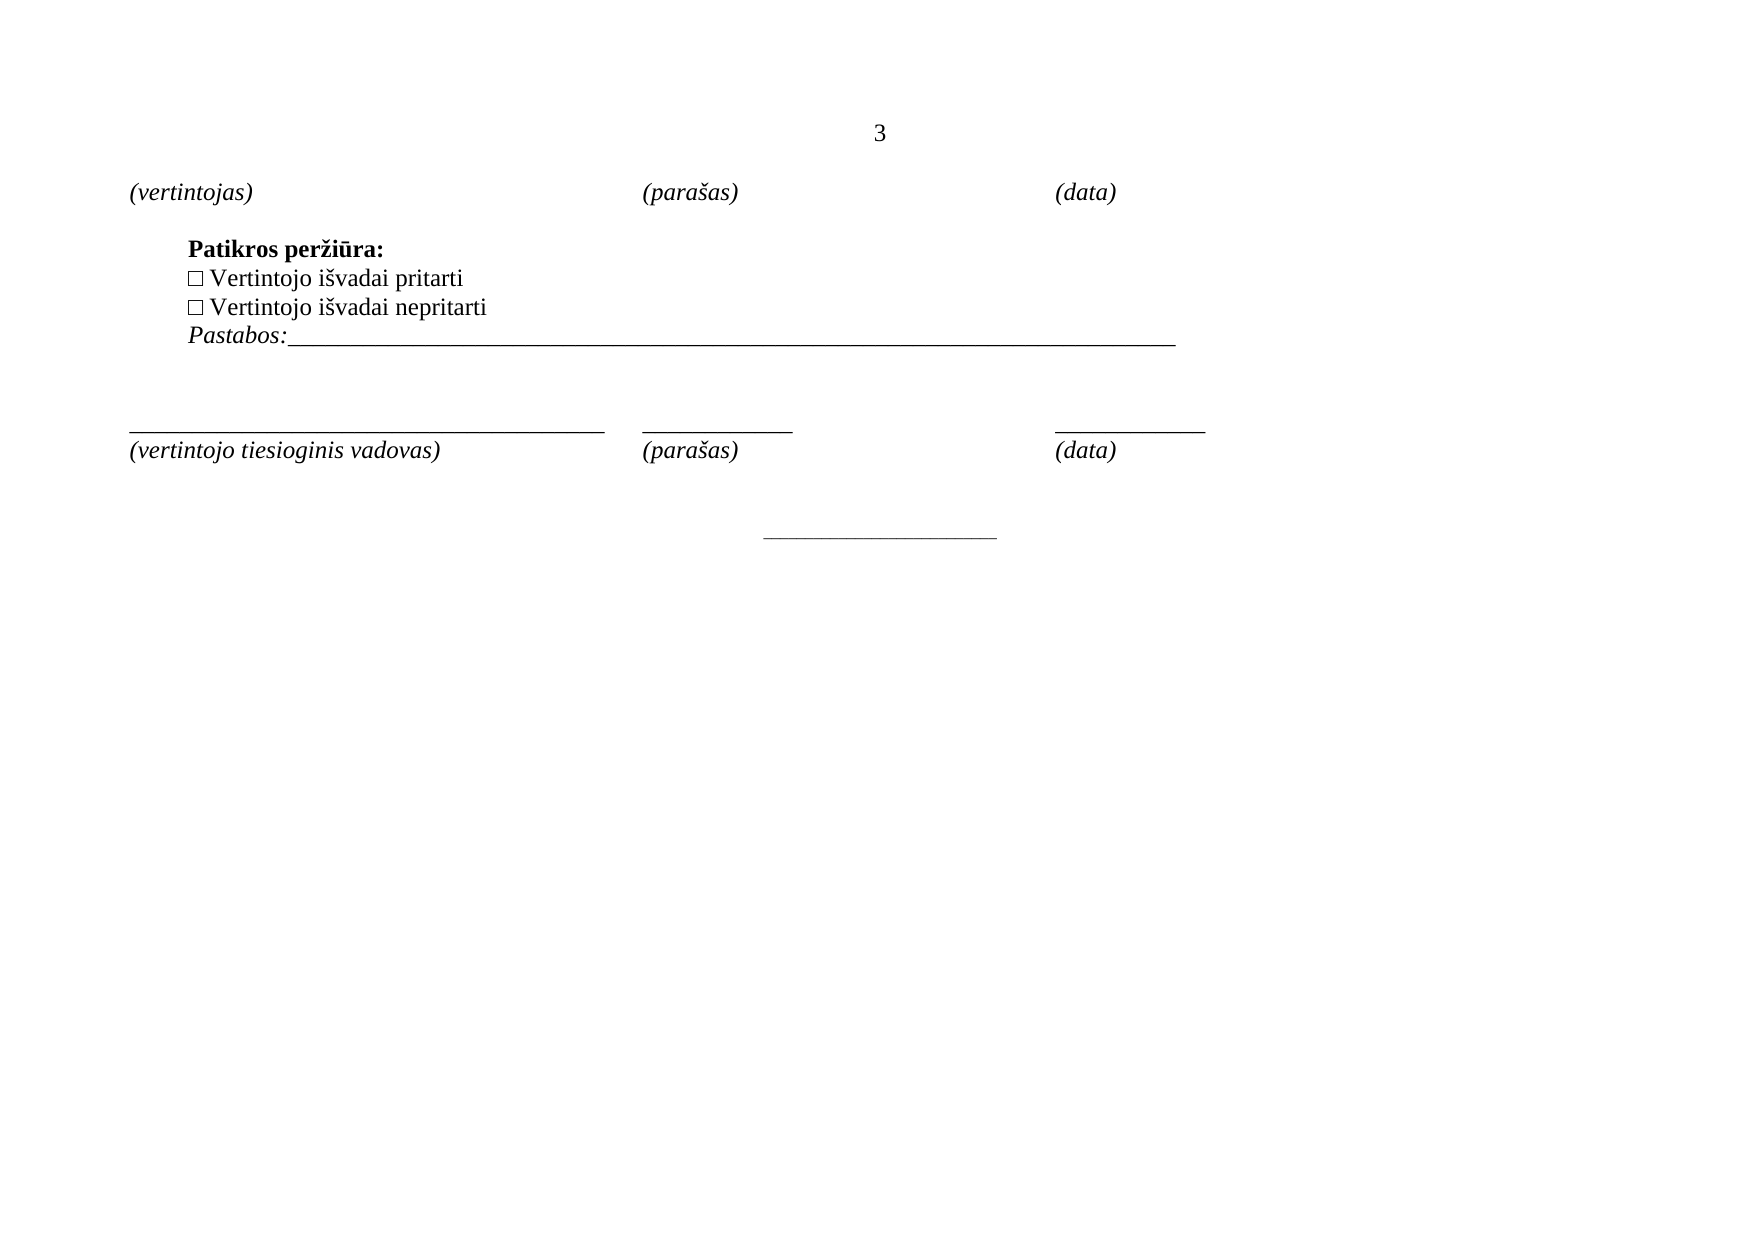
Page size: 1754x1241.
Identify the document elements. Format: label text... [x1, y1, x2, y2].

table_cell ______________________________________ (vertintojo tiesioginis vadovas) [118, 378, 631, 464]
table_cell ____________ (data) [1044, 378, 1343, 464]
table_cell [970, 378, 1044, 464]
table_cell Patikros peržiūra: □ Vertintojo išvadai pritarti □ Vertintojo išvadai nepritarti Pastabos:_______________________________________________________________________ [177, 205, 1343, 378]
table_cell ____________ (parašas) [631, 378, 970, 464]
table_cell [1343, 176, 1652, 205]
text ____________________________ [118, 522, 1642, 541]
table_cell (data) [1044, 176, 1343, 205]
table_cell [1343, 205, 1652, 378]
table_cell [118, 205, 177, 378]
table_cell (parašas) [631, 176, 970, 205]
table_cell [970, 176, 1044, 205]
table_cell (vertintojas) [118, 176, 631, 205]
table_cell [1343, 378, 1652, 464]
